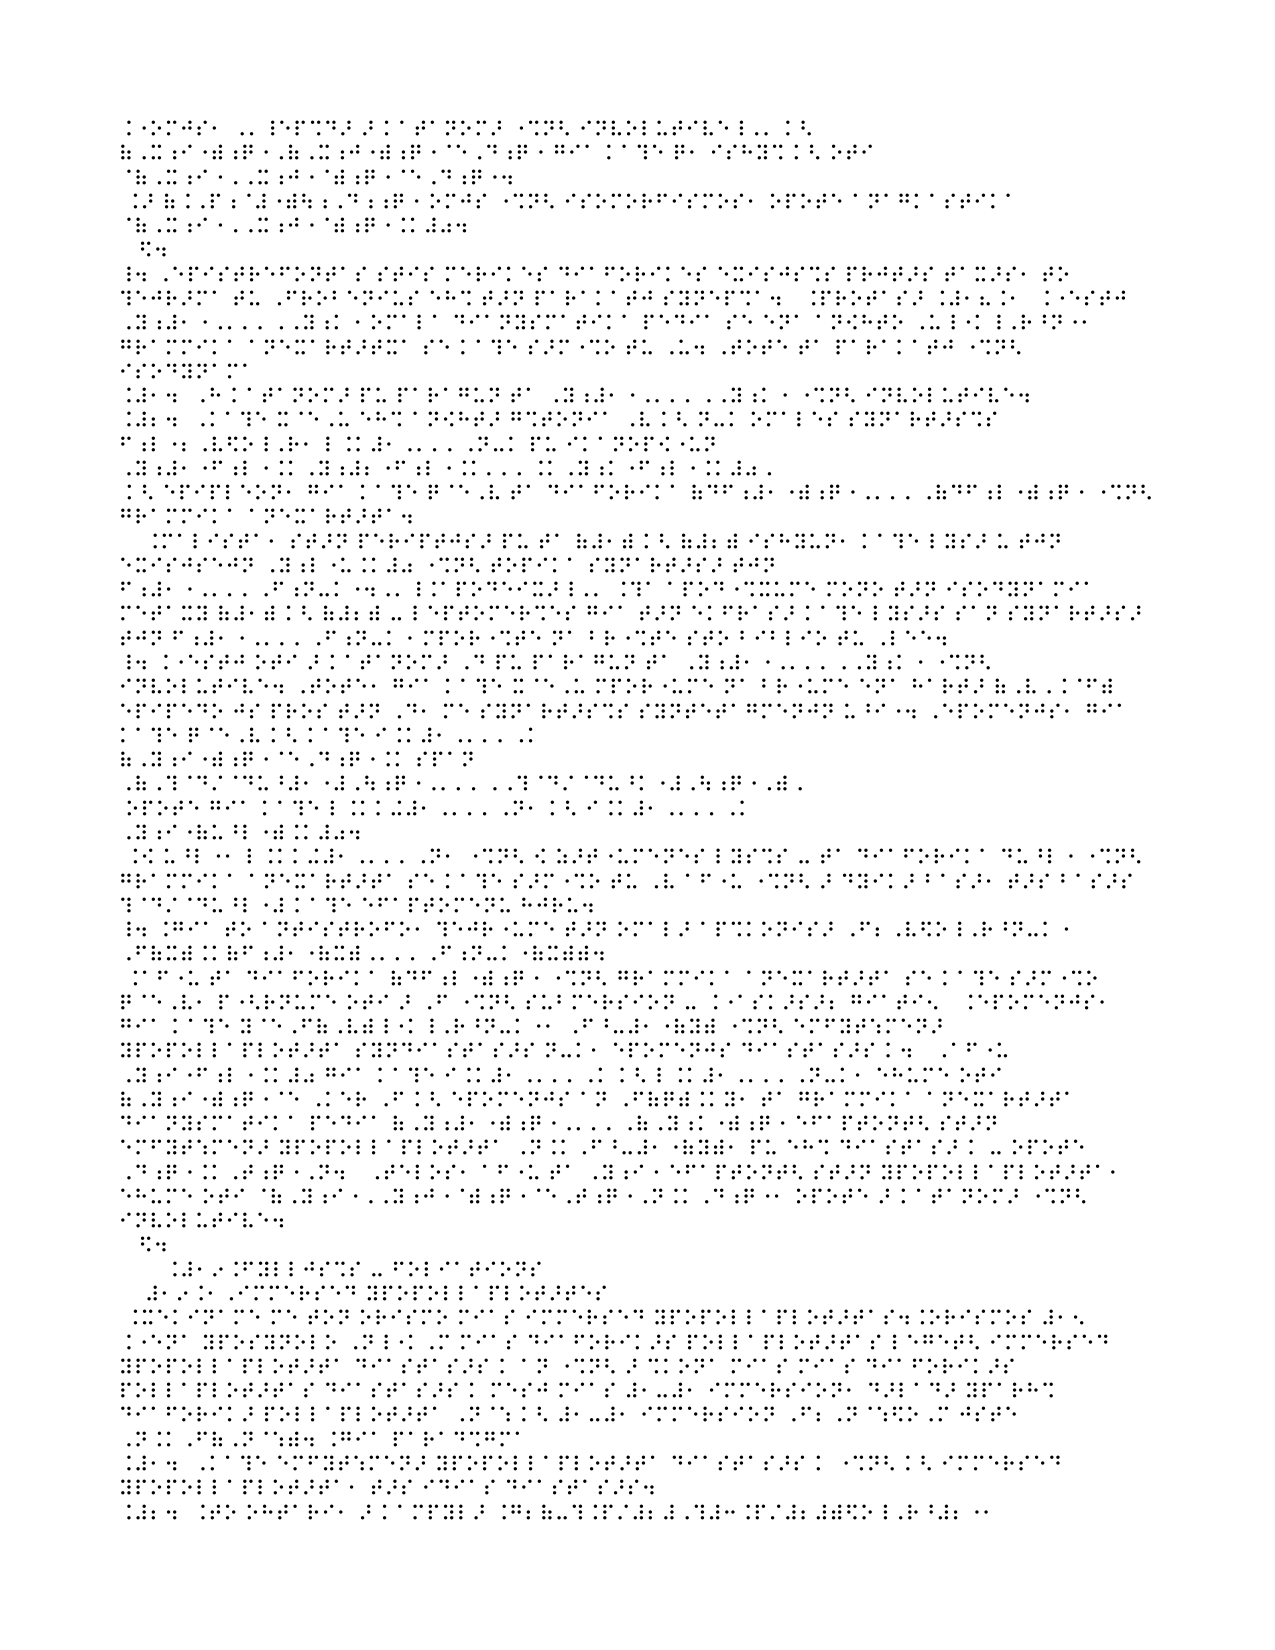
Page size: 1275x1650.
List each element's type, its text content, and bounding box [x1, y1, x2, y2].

text ⠫⠲ [118, 1234, 1157, 1259]
text ⠠⠋⠷⠭⠾⠨⠅⠷⠋⠰⠼⠂⠐⠷⠭⠾⠠⠄⠄⠄⠠⠋⠰⠝⠤⠅⠐⠷⠭⠾⠾⠲ [118, 943, 1157, 968]
text ⠠⠽⠰⠊⠐⠷⠥⠘⠇⠐⠾⠨⠅⠼⠴⠲ [118, 822, 1157, 846]
text ⠨⠼⠆⠲ ⠨⠞⠕ ⠕⠓⠞⠁⠗⠊⠂ ⠜ ⠅⠁⠍⠏⠽⠇⠜ ⠨⠛⠆⠷⠤⠹⠨⠏⠌⠼⠆⠼⠠⠹⠼⠒⠨⠏⠌⠼⠆⠼⠾⠫⠕⠸⠠⠗⠘⠼⠆⠐⠂ [118, 1502, 1157, 1526]
text ⠨⠪ ⠥⠘⠇⠐⠂ ⠇⠨⠅⠅⠬⠼⠂⠠⠄⠄⠄⠠⠝⠂ ⠐⠩⠝⠣ ⠪ ⠵⠜⠞⠐⠥⠍⠑⠝⠑⠎ ⠇⠽⠎⠩⠎ ⠤ ⠞⠁ ⠙⠊⠁⠋⠕⠗⠊⠅⠁ ⠙⠥⠘⠇⠐ ⠐⠩⠝⠣ ⠛⠗⠁⠍⠍⠊⠅⠁ ⠁⠝⠑⠭⠁⠗⠞⠜⠞⠁ ⠎⠑ ⠅⠁⠹⠑ ⠎⠜⠍⠐⠩⠕ ⠞⠥ ⠠⠧ ⠁⠋⠐⠥ ⠐⠩⠝⠣ ⠜ ⠙⠽⠊⠅⠜ ⠃⠁⠎⠜⠂ ⠞⠜⠎ ⠃⠁⠎⠜⠎ ⠹⠈⠙⠌⠈⠙⠥⠘⠇⠐⠼ ⠅⠁⠹⠑ ⠑⠋⠁⠏⠞⠕⠍⠑⠝⠥ ⠓⠚⠗⠥⠲ [118, 846, 1157, 919]
text ⠸⠲ ⠨⠐⠑⠎⠞⠚ ⠕⠞⠊ ⠜ ⠅⠁⠞⠁⠝⠕⠍⠜ ⠠⠙ ⠏⠥ ⠏⠁⠗⠁⠛⠥⠝ ⠞⠁ ⠠⠽⠰⠼⠂⠐⠠⠄⠄⠄⠠⠠⠽⠰⠅⠐ ⠐⠩⠝⠣ ⠊⠝⠧⠕⠇⠥⠞⠊⠧⠑⠲ ⠠⠞⠕⠞⠑⠂ ⠛⠊⠁ ⠅⠁⠹⠑ ⠭⠈⠑⠠⠥ ⠍⠏⠕⠗⠐⠥⠍⠑ ⠝⠁ ⠃⠗⠐⠥⠍⠑ ⠑⠝⠁ ⠓⠁⠗⠞⠜ ⠷⠠⠧⠠⠨⠈⠋⠾ ⠑⠏⠊⠏⠑⠙⠕ ⠚⠎ ⠏⠗⠕⠎ ⠞⠜⠝ ⠠⠙⠂ ⠍⠑ ⠎⠽⠝⠁⠗⠞⠜⠎⠩⠎ ⠎⠽⠝⠞⠑⠞⠁⠛⠍⠑⠝⠚⠝ ⠥⠘⠊⠐⠲ ⠠⠑⠏⠕⠍⠑⠝⠚⠎⠂ ⠛⠊⠁ ⠅⠁⠹⠑ ⠟⠈⠑⠠⠧ ⠅⠣ ⠅⠁⠹⠑ ⠊⠨⠅⠼⠂⠠⠄⠄⠄⠠⠅ [118, 652, 1157, 749]
text ⠨⠁⠋⠐⠥ ⠞⠁ ⠙⠊⠁⠋⠕⠗⠊⠅⠁ ⠷⠙⠋⠰⠇⠐⠾⠰⠟⠐ ⠐⠩⠝⠣ ⠛⠗⠁⠍⠍⠊⠅⠁ ⠁⠝⠑⠭⠁⠗⠞⠜⠞⠁ ⠎⠑ ⠅⠁⠹⠑ ⠎⠜⠍⠐⠩⠕ ⠟⠈⠑⠠⠧⠂ ⠏⠐⠣⠗⠝⠥⠍⠑ ⠕⠞⠊ ⠜ ⠠⠋ ⠐⠩⠝⠣ ⠎⠥⠃⠍⠑⠗⠎⠊⠕⠝ ⠤ ⠨⠐⠁⠎⠅⠜⠎⠜⠆ ⠛⠊⠁⠞⠊⠢ ⠨⠑⠏⠕⠍⠑⠝⠚⠎⠂ ⠛⠊⠁ ⠅⠁⠹⠑ ⠽⠈⠑⠠⠋⠷⠠⠧⠾⠸⠐⠅⠸⠠⠗⠘⠝⠤⠅⠐⠂ ⠠⠋⠘⠤⠼⠂⠐⠷⠽⠾ ⠐⠩⠝⠣ ⠑⠍⠋⠽⠞⠱⠍⠑⠝⠜ ⠽⠏⠕⠏⠕⠇⠇⠁⠏⠇⠕⠞⠜⠞⠁ ⠎⠽⠝⠙⠊⠁⠎⠞⠁⠎⠜⠎ ⠝⠤⠅⠂ ⠑⠏⠕⠍⠑⠝⠚⠎ ⠙⠊⠁⠎⠞⠁⠎⠜⠎ ⠅⠲ ⠠⠁⠋⠐⠥ ⠠⠽⠰⠊⠐⠋⠰⠇⠐⠨⠅⠼⠴ ⠛⠊⠁ ⠅⠁⠹⠑ ⠊⠨⠅⠼⠂⠠⠄⠄⠄⠠⠅ ⠅⠣ ⠇⠨⠅⠼⠂⠠⠄⠄⠄⠠⠝⠤⠅⠂ ⠑⠓⠥⠍⠑ ⠕⠞⠊ ⠷⠠⠽⠰⠊⠐⠾⠰⠟⠐⠈⠑ ⠠⠅⠑⠗ ⠠⠋ ⠅⠣ ⠑⠏⠕⠍⠑⠝⠚⠎ ⠁⠝ ⠠⠋⠷⠟⠾⠨⠅⠽⠂ ⠞⠁ ⠛⠗⠁⠍⠍⠊⠅⠁ ⠁⠝⠑⠭⠁⠗⠞⠜⠞⠁ ⠙⠊⠁⠝⠽⠎⠍⠁⠞⠊⠅⠁ ⠏⠑⠙⠊⠁ ⠷⠠⠽⠰⠼⠂⠐⠾⠰⠟⠐⠠⠄⠄⠄⠠⠷⠠⠽⠰⠅⠐⠾⠰⠟⠐ ⠑⠋⠁⠏⠞⠕⠝⠞⠣ ⠎⠞⠜⠝ ⠑⠍⠋⠽⠞⠱⠍⠑⠝⠜ ⠽⠏⠕⠏⠕⠇⠇⠁⠏⠇⠕⠞⠜⠞⠁ ⠠⠝⠨⠅⠠⠋⠘⠤⠼⠂⠐⠷⠽⠾⠂ ⠏⠥ ⠑⠓⠩ ⠙⠊⠁⠎⠞⠁⠎⠜ ⠅ ⠤ ⠕⠏⠕⠞⠑ ⠠⠙⠰⠟⠐⠨⠅⠠⠞⠰⠟⠐⠠⠝⠲ ⠠⠞⠑⠇⠕⠎⠂ ⠁⠋⠐⠥ ⠞⠁ ⠠⠽⠰⠊⠐ ⠑⠋⠁⠏⠞⠕⠝⠞⠣ ⠎⠞⠜⠝ ⠽⠏⠕⠏⠕⠇⠇⠁⠏⠇⠕⠞⠜⠞⠁⠂ ⠑⠓⠥⠍⠑ ⠕⠞⠊ ⠈⠷⠠⠽⠰⠊⠐⠠⠠⠽⠰⠚⠐⠈⠾⠰⠟⠐⠈⠑⠠⠞⠰⠟⠐⠠⠝⠨⠅⠠⠙⠰⠟⠐⠂ ⠕⠏⠕⠞⠑ ⠜ ⠅⠁⠞⠁⠝⠕⠍⠜ ⠐⠩⠝⠣ ⠊⠝⠧⠕⠇⠥⠞⠊⠧⠑⠲ [118, 968, 1157, 1234]
text ⠨⠼⠂⠲ ⠠⠅⠁⠹⠑ ⠑⠍⠋⠽⠞⠱⠍⠑⠝⠜ ⠽⠏⠕⠏⠕⠇⠇⠁⠏⠇⠕⠞⠜⠞⠁ ⠙⠊⠁⠎⠞⠁⠎⠜⠎ ⠅ ⠐⠩⠝⠣ ⠅⠣ ⠊⠍⠍⠑⠗⠎⠑⠙ ⠽⠏⠕⠏⠕⠇⠇⠁⠏⠇⠕⠞⠜⠞⠁⠂ ⠞⠜⠎ ⠊⠙⠊⠁⠎ ⠙⠊⠁⠎⠞⠁⠎⠜⠎⠲ [118, 1453, 1157, 1502]
text ⠼⠂⠔⠨⠂⠠⠊⠍⠍⠑⠗⠎⠑⠙ ⠽⠏⠕⠏⠕⠇⠇⠁⠏⠇⠕⠞⠜⠞⠑⠎ [118, 1283, 1157, 1307]
text ⠷⠠⠽⠰⠊⠐⠾⠰⠟⠐⠈⠑⠠⠙⠰⠟⠐⠨⠅ ⠎⠏⠁⠝ ⠠⠷⠠⠹⠈⠙⠌⠈⠙⠥⠘⠼⠂⠐⠼⠠⠳⠰⠟⠐⠠⠄⠄⠄⠠⠠⠹⠈⠙⠌⠈⠙⠥⠘⠅⠐⠼⠠⠳⠰⠟⠐⠠⠾⠠ [118, 749, 1157, 798]
text ⠨⠍⠁⠇⠊⠎⠞⠁⠂ ⠎⠞⠜⠝ ⠏⠑⠗⠊⠏⠞⠚⠎⠜ ⠏⠥ ⠞⠁ ⠷⠼⠂⠾ ⠅⠣ ⠷⠼⠆⠾ ⠊⠎⠓⠽⠥⠝⠂ ⠅⠁⠹⠑ ⠇⠽⠎⠜ ⠥ ⠞⠚⠝ ⠑⠭⠊⠎⠚⠎⠑⠚⠝ ⠠⠽⠰⠇⠐⠥⠨⠅⠼⠴ ⠐⠩⠝⠣ ⠞⠕⠏⠊⠅⠁ ⠎⠽⠝⠁⠗⠞⠜⠎⠜ ⠞⠚⠝ ⠋⠰⠼⠂⠐⠠⠄⠄⠄⠠⠋⠰⠝⠤⠅⠐⠲⠠⠄⠸⠨⠁⠏⠕⠙⠑⠊⠭⠜⠸⠠⠄ ⠨⠹⠁ ⠁⠏⠕⠙⠐⠩⠭⠥⠍⠑ ⠍⠕⠝⠕ ⠞⠜⠝ ⠊⠎⠕⠙⠽⠝⠁⠍⠊⠁ ⠍⠑⠞⠁⠭⠽ ⠷⠼⠂⠾ ⠅⠣ ⠷⠼⠆⠾ ⠤ ⠇⠑⠏⠞⠕⠍⠑⠗⠩⠑⠎ ⠛⠊⠁ ⠞⠜⠝ ⠑⠅⠋⠗⠁⠎⠜ ⠅⠁⠹⠑ ⠇⠽⠎⠜⠎ ⠎⠁⠝ ⠎⠽⠝⠁⠗⠞⠜⠎⠜ ⠞⠚⠝ ⠋⠰⠼⠂⠐⠠⠄⠄⠄⠠⠋⠰⠝⠤⠅⠐ ⠍⠏⠕⠗⠐⠩⠞⠑ ⠝⠁ ⠃⠗⠐⠩⠞⠑ ⠎⠞⠕ ⠃⠊⠃⠇⠊⠕ ⠞⠥ ⠠⠇⠑⠑⠲ [118, 531, 1157, 652]
text ⠨⠭⠑⠅⠊⠝⠁⠍⠑ ⠍⠑ ⠞⠕⠝ ⠕⠗⠊⠎⠍⠕ ⠍⠊⠁⠎ ⠊⠍⠍⠑⠗⠎⠑⠙ ⠽⠏⠕⠏⠕⠇⠇⠁⠏⠇⠕⠞⠜⠞⠁⠎⠲⠨⠕⠗⠊⠎⠍⠕⠎ ⠼⠂⠢ ⠨⠐⠑⠝⠁ ⠽⠏⠕⠎⠽⠝⠕⠇⠕ ⠠⠝⠸⠐⠅⠠⠍ ⠍⠊⠁⠎ ⠙⠊⠁⠋⠕⠗⠊⠅⠜⠎ ⠏⠕⠇⠇⠁⠏⠇⠕⠞⠜⠞⠁⠎ ⠇⠑⠛⠑⠞⠣ ⠊⠍⠍⠑⠗⠎⠑⠙ ⠽⠏⠕⠏⠕⠇⠇⠁⠏⠇⠕⠞⠜⠞⠁ ⠙⠊⠁⠎⠞⠁⠎⠜⠎ ⠅ ⠁⠝ ⠐⠩⠝⠣ ⠜ ⠩⠅⠕⠝⠁ ⠍⠊⠁⠎ ⠍⠊⠁⠎ ⠙⠊⠁⠋⠕⠗⠊⠅⠜⠎ ⠏⠕⠇⠇⠁⠏⠇⠕⠞⠜⠞⠁⠎ ⠙⠊⠁⠎⠞⠁⠎⠜⠎ ⠅ ⠍⠑⠎⠚ ⠍⠊⠁⠎ ⠼⠂⠤⠼⠂ ⠊⠍⠍⠑⠗⠎⠊⠕⠝⠂ ⠙⠜⠇⠁⠙⠜ ⠽⠏⠁⠗⠓⠩ ⠙⠊⠁⠋⠕⠗⠊⠅⠜ ⠏⠕⠇⠇⠁⠏⠇⠕⠞⠜⠞⠁ ⠠⠝⠈⠱ ⠅⠣ ⠼⠂⠤⠼⠂ ⠊⠍⠍⠑⠗⠎⠊⠕⠝ ⠠⠋⠆⠠⠝⠈⠱⠫⠕⠠⠍ ⠚⠎⠞⠑ ⠠⠝⠨⠅⠠⠋⠷⠠⠝⠈⠱⠾⠲ ⠨⠛⠊⠁ ⠏⠁⠗⠁⠙⠩⠛⠍⠁ [118, 1307, 1157, 1453]
text ⠈⠷⠠⠭⠰⠊⠐⠠⠠⠭⠰⠚⠐⠈⠾⠰⠟⠐⠈⠑⠠⠙⠰⠟⠐⠲ [118, 167, 1157, 191]
text ⠨⠼⠂⠔⠨⠋⠽⠇⠇⠚⠎⠩⠎ ⠤ ⠋⠕⠇⠊⠁⠞⠊⠕⠝⠎ [118, 1259, 1157, 1283]
text ⠨⠼⠂⠲ ⠠⠓ ⠅⠁⠞⠁⠝⠕⠍⠜ ⠏⠥ ⠏⠁⠗⠁⠛⠥⠝ ⠞⠁ ⠠⠽⠰⠼⠂⠐⠠⠄⠄⠄⠠⠠⠽⠰⠅⠐ ⠐⠩⠝⠣ ⠊⠝⠧⠕⠇⠥⠞⠊⠧⠑⠲ [118, 385, 1157, 409]
text ⠅⠣ ⠑⠏⠊⠏⠇⠑⠕⠝⠂ ⠛⠊⠁ ⠅⠁⠹⠑ ⠟⠈⠑⠠⠧ ⠞⠁ ⠙⠊⠁⠋⠕⠗⠊⠅⠁ ⠷⠙⠋⠰⠼⠂⠐⠾⠰⠟⠐⠠⠄⠄⠄⠠⠷⠙⠋⠰⠇⠐⠾⠰⠟⠐ ⠐⠩⠝⠣ ⠛⠗⠁⠍⠍⠊⠅⠁ ⠁⠝⠑⠭⠁⠗⠞⠜⠞⠁⠲ [118, 482, 1157, 531]
text ⠨⠜ ⠷⠨⠠⠏⠰⠈⠼⠐⠾⠳⠰⠠⠙⠰⠰⠟⠐ ⠕⠍⠚⠎ ⠐⠩⠝⠣ ⠊⠎⠕⠍⠕⠗⠋⠊⠎⠍⠕⠎⠂ ⠕⠏⠕⠞⠑ ⠁⠝⠁⠛⠅⠁⠎⠞⠊⠅⠁ ⠈⠷⠠⠭⠰⠊⠐⠠⠠⠭⠰⠚⠐⠈⠾⠰⠟⠐⠨⠅⠼⠴⠲ [118, 191, 1157, 239]
text ⠨⠐⠕⠍⠚⠎⠂ ⠠⠄⠸⠑⠏⠩⠙⠜ ⠜ ⠅⠁⠞⠁⠝⠕⠍⠜ ⠐⠩⠝⠣ ⠊⠝⠧⠕⠇⠥⠞⠊⠧⠑⠸⠠⠄ ⠅⠣ ⠷⠠⠭⠰⠊⠐⠾⠰⠟⠐⠠⠷⠠⠭⠰⠚⠐⠾⠰⠟⠐⠈⠑⠠⠙⠰⠟⠐ ⠛⠊⠁ ⠅⠁⠹⠑ ⠟⠂ ⠊⠎⠓⠽⠩ ⠅⠣ ⠕⠞⠊ [118, 118, 1157, 167]
text ⠸⠲ ⠨⠛⠊⠁ ⠞⠕ ⠁⠝⠞⠊⠎⠞⠗⠕⠋⠕⠂ ⠹⠑⠚⠗⠐⠥⠍⠑ ⠞⠜⠝ ⠕⠍⠁⠇⠜ ⠁⠏⠩⠅⠕⠝⠊⠎⠜ ⠠⠋⠆⠠⠧⠫⠕⠸⠠⠗⠘⠝⠤⠅⠐ [118, 919, 1157, 943]
text ⠨⠼⠆⠲ ⠠⠅⠁⠹⠑ ⠭⠈⠑⠠⠥ ⠑⠓⠩ ⠁⠝⠪⠓⠞⠜ ⠛⠩⠞⠕⠝⠊⠁ ⠠⠧ ⠅⠣ ⠝⠤⠅ ⠕⠍⠁⠇⠑⠎ ⠎⠽⠝⠁⠗⠞⠜⠎⠩⠎ ⠋⠰⠇⠐⠆⠠⠧⠫⠕⠸⠠⠗⠂ ⠇⠨⠅⠼⠂⠠⠄⠄⠄⠠⠝⠤⠅ ⠏⠥ ⠊⠅⠁⠝⠕⠏⠪⠐⠥⠝ [118, 409, 1157, 458]
text ⠠⠽⠰⠼⠂⠐⠋⠰⠇⠐⠨⠅⠠⠽⠰⠼⠆⠐⠋⠰⠇⠐⠨⠅⠄⠄⠄⠨⠅⠠⠽⠰⠅⠐⠋⠰⠇⠐⠨⠅⠼⠴⠠ [118, 458, 1157, 482]
text ⠕⠏⠕⠞⠑ ⠛⠊⠁ ⠅⠁⠹⠑ ⠇⠨⠅⠅⠬⠼⠂⠠⠄⠄⠄⠠⠝⠂ ⠅⠣ ⠊⠨⠅⠼⠂⠠⠄⠄⠄⠠⠅ [118, 798, 1157, 822]
text ⠫⠲ [118, 239, 1157, 264]
text ⠸⠲ ⠠⠑⠏⠊⠎⠞⠗⠑⠋⠕⠝⠞⠁⠎ ⠎⠞⠊⠎ ⠍⠑⠗⠊⠅⠑⠎ ⠙⠊⠁⠋⠕⠗⠊⠅⠑⠎ ⠑⠭⠊⠎⠚⠎⠩⠎ ⠏⠗⠚⠞⠜⠎ ⠞⠁⠭⠜⠎⠂ ⠞⠕ ⠹⠑⠚⠗⠜⠍⠁ ⠞⠥ ⠠⠋⠗⠕⠃⠑⠝⠊⠥⠎ ⠑⠓⠩ ⠞⠜⠝ ⠏⠁⠗⠁⠅⠁⠞⠚ ⠎⠽⠝⠑⠏⠩⠁⠲ ⠨⠏⠗⠕⠞⠁⠎⠜ ⠨⠼⠂⠦⠨⠂ ⠨⠐⠑⠎⠞⠚ ⠠⠽⠰⠼⠂⠐⠠⠄⠄⠄⠠⠠⠽⠰⠅⠐ ⠕⠍⠁⠇⠁ ⠙⠊⠁⠝⠽⠎⠍⠁⠞⠊⠅⠁ ⠏⠑⠙⠊⠁ ⠎⠑ ⠑⠝⠁ ⠁⠝⠪⠓⠞⠕ ⠠⠥⠸⠐⠅⠸⠠⠗⠘⠝⠐⠂ ⠛⠗⠁⠍⠍⠊⠅⠁ ⠁⠝⠑⠭⠁⠗⠞⠜⠞⠭⠁ ⠎⠑ ⠅⠁⠹⠑ ⠎⠜⠍⠐⠩⠕ ⠞⠥ ⠠⠥⠲ ⠠⠞⠕⠞⠑ ⠞⠁ ⠏⠁⠗⠁⠅⠁⠞⠚ ⠐⠩⠝⠣ ⠊⠎⠕⠙⠽⠝⠁⠍⠁ [118, 264, 1157, 385]
